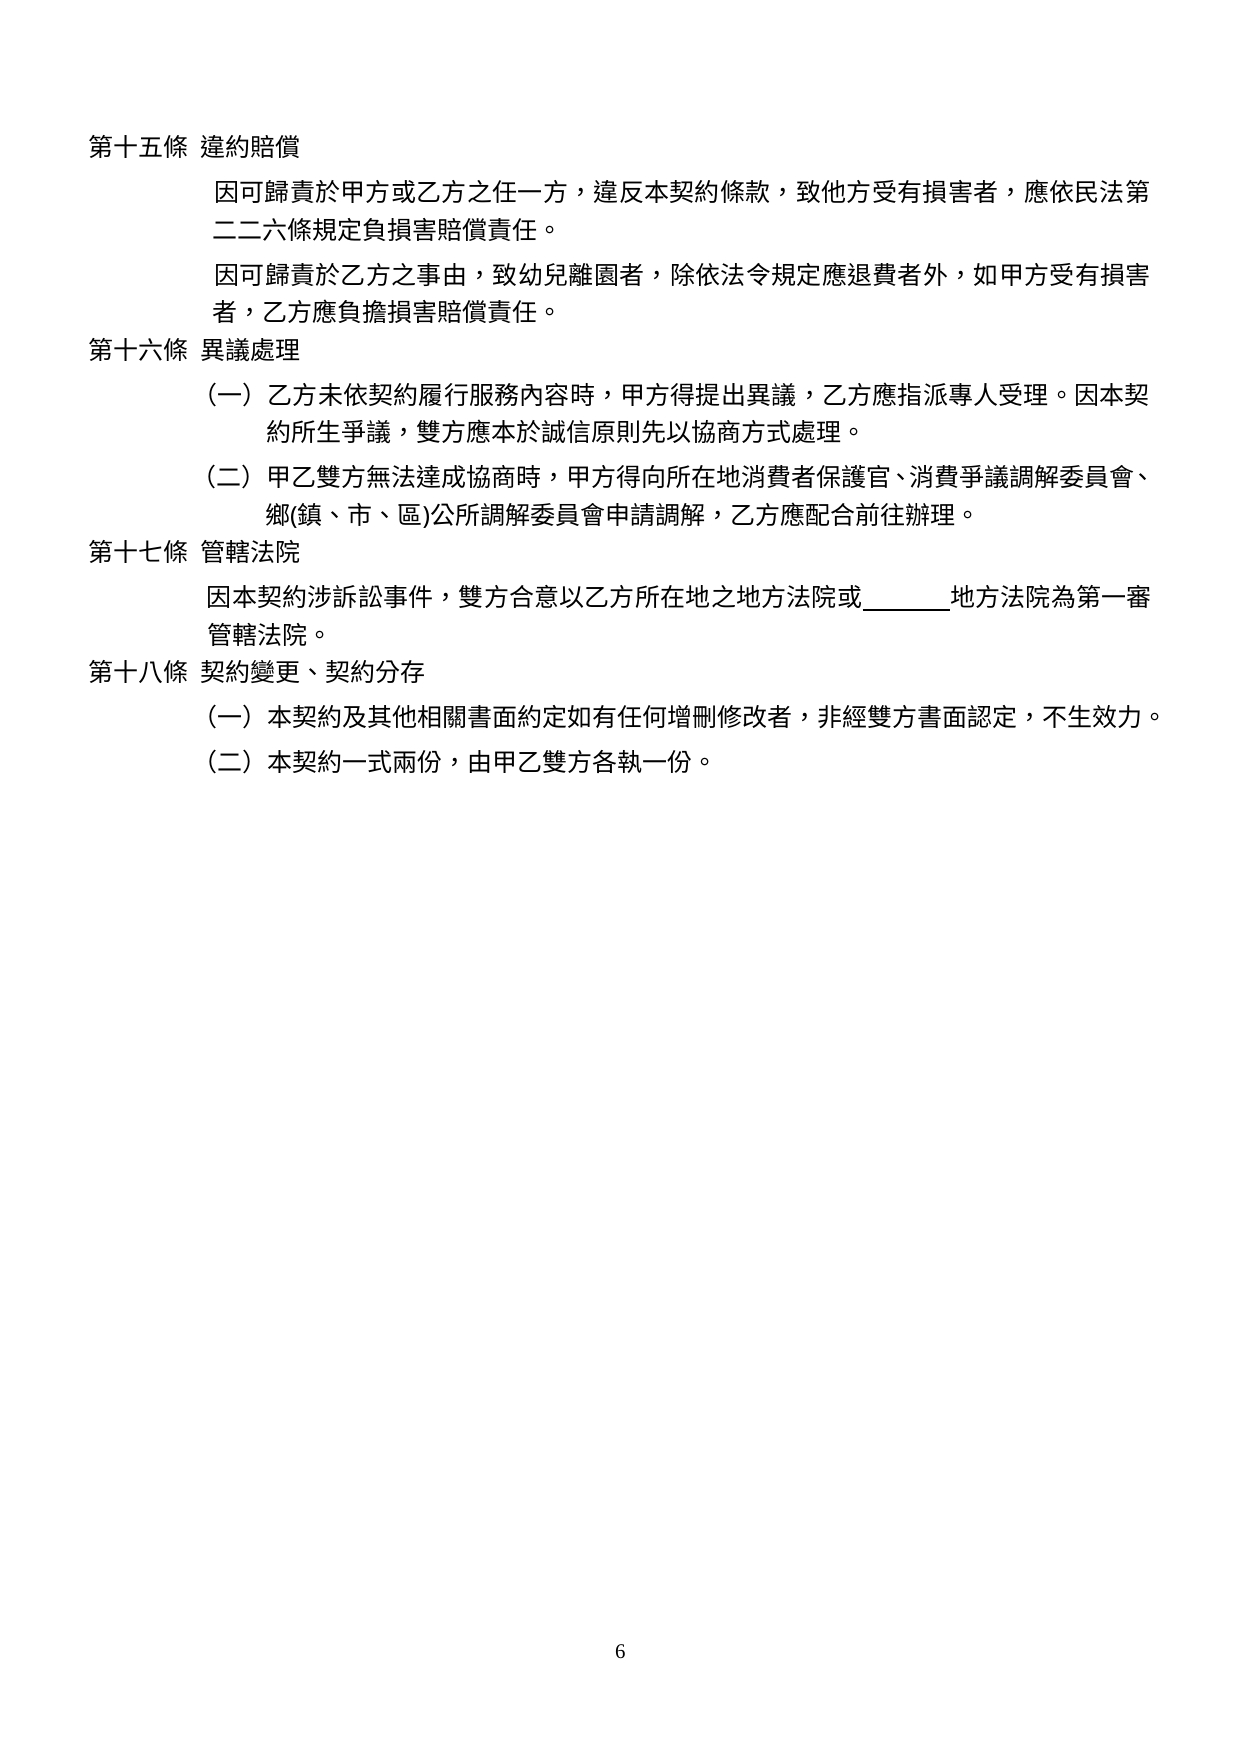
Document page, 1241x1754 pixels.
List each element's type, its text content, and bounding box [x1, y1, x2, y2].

text 因本契約涉訴訟事件，雙方合意以乙方所在地之地方法院或 地方法院為第一審管轄法院。 [207, 577, 1152, 652]
text 因可歸責於乙方之事由，致幼兒離園者，除依法令規定應退費者外，如甲方受有損害者，乙方應負擔損害賠償責任。 [89, 254, 1152, 329]
text （二）本契約一式兩份，由甲乙雙方各執一份。 [192, 742, 1152, 779]
text 第十八條 契約變更、契約分存 [89, 652, 1152, 689]
text （二）甲乙雙方無法達成協商時，甲方得向所在地消費者保護官、消費爭議調解委員會、鄉(鎮、市、區)公所調解委員會申請調解，乙方應配合前往辦理。 [192, 457, 1152, 532]
text （一）乙方未依契約履行服務內容時，甲方得提出異議，乙方應指派專人受理。因本契約所生爭議，雙方應本於誠信原則先以協商方式處理。 [192, 374, 1152, 449]
text 第十五條 違約賠償 [89, 127, 1152, 164]
text （一）本契約及其他相關書面約定如有任何增刪修改者，非經雙方書面認定，不生效力。 [192, 697, 1152, 734]
text 第十七條 管轄法院 [89, 532, 1152, 569]
text 因可歸責於甲方或乙方之任一方，違反本契約條款，致他方受有損害者，應依民法第二二六條規定負損害賠償責任。 [212, 172, 1152, 247]
text 第十六條 異議處理 [89, 329, 1152, 367]
